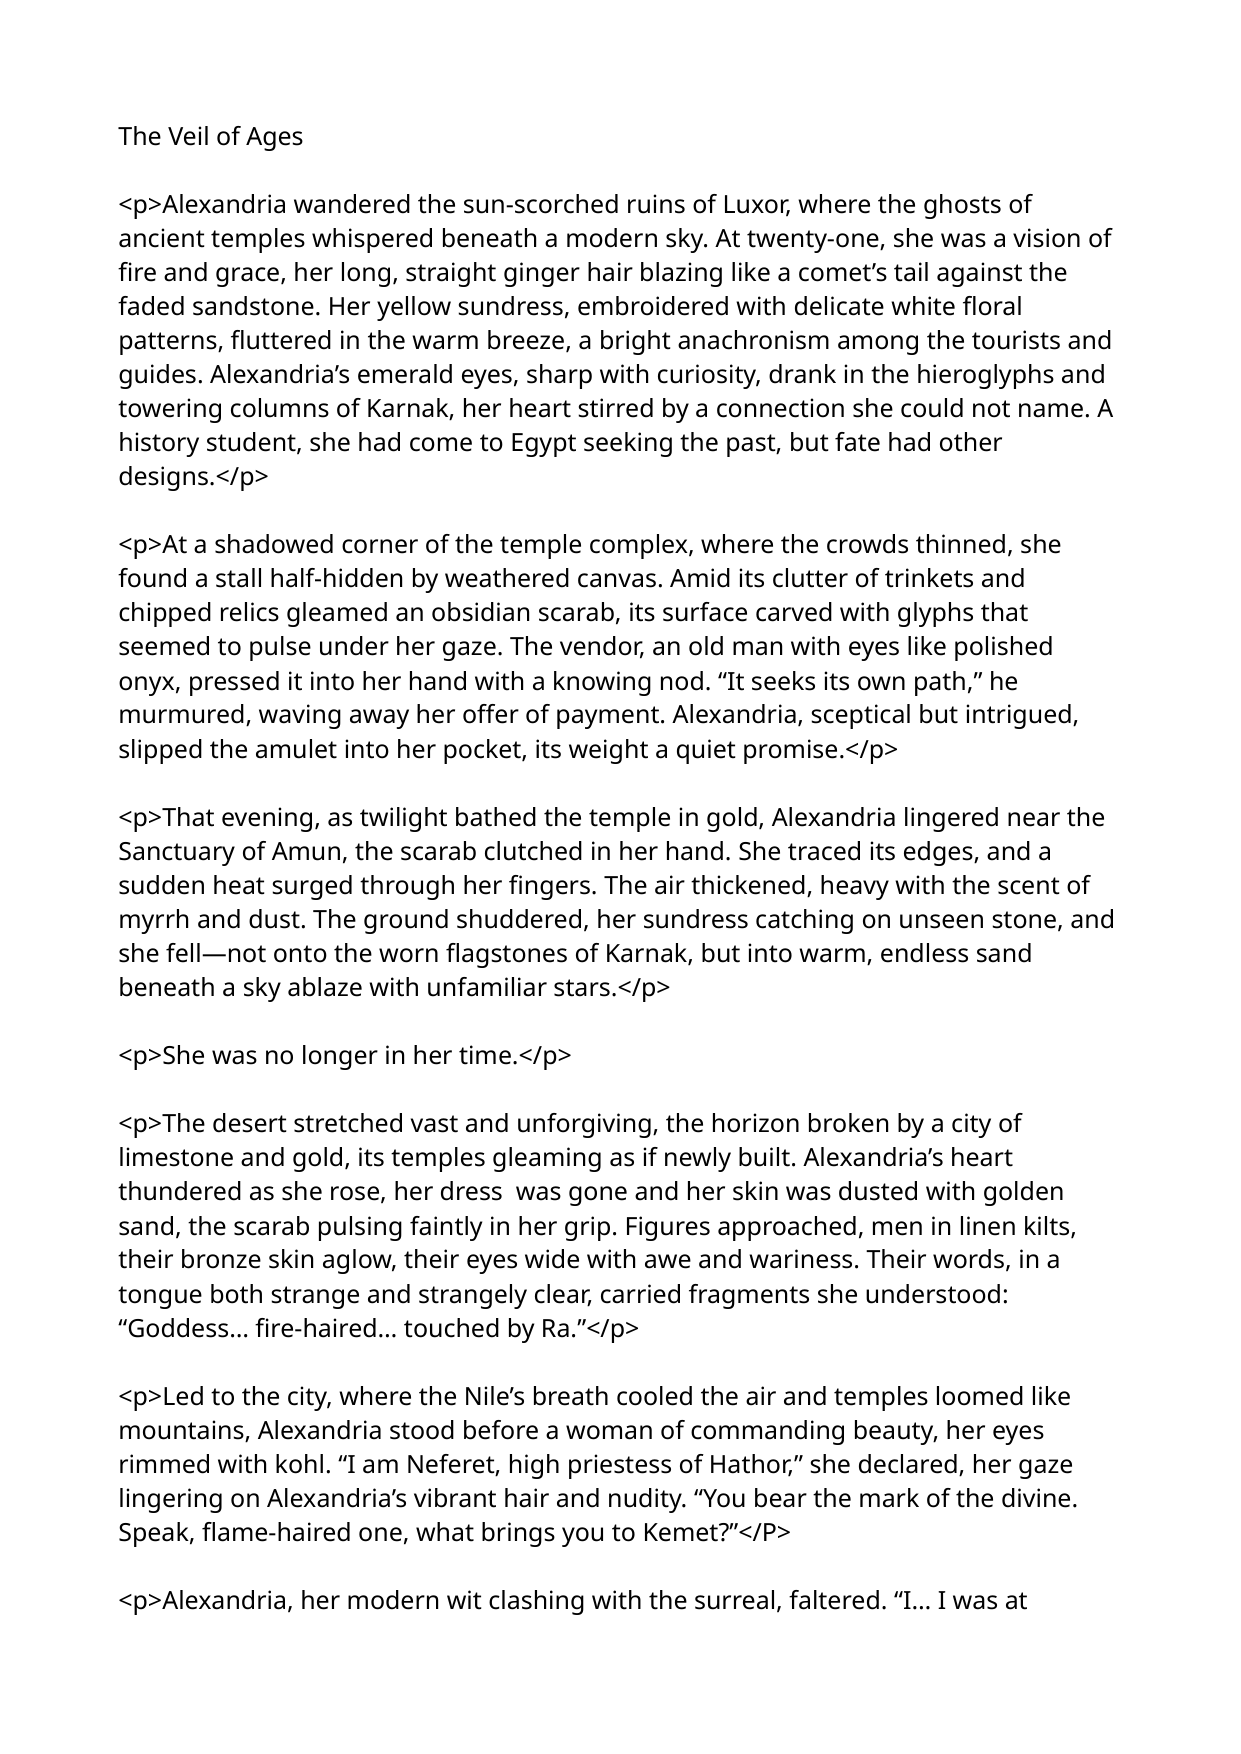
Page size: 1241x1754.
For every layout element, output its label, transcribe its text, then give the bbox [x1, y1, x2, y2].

text <p>She was no longer in her time.</p> [118, 1038, 1122, 1072]
text The Veil of Ages [118, 118, 1122, 152]
text <p>Led to the city, where the Nile’s breath cooled the air and temples loomed like mountains, Alexandria stood before a woman of commanding beauty, her eyes rimmed with kohl. “I am Neferet, high priestess of Hathor,” she declared, her gaze lingering on Alexandria’s vibrant hair and nudity. “You bear the mark of the divine. Speak, flame-haired one, what brings you to Kemet?”</P> [118, 1378, 1122, 1549]
text <p>Alexandria wandered the sun-scorched ruins of Luxor, where the ghosts of ancient temples whispered beneath a modern sky. At twenty-one, she was a vision of fire and grace, her long, straight ginger hair blazing like a comet’s tail against the faded sandstone. Her yellow sundress, embroidered with delicate white floral patterns, fluttered in the warm breeze, a bright anachronism among the tourists and guides. Alexandria’s emerald eyes, sharp with curiosity, drank in the hieroglyphs and towering columns of Karnak, her heart stirred by a connection she could not name. A history student, she had come to Egypt seeking the past, but fate had other designs.</p> [118, 186, 1122, 493]
text <p>That evening, as twilight bathed the temple in gold, Alexandria lingered near the Sanctuary of Amun, the scarab clutched in her hand. She traced its edges, and a sudden heat surged through her fingers. The air thickened, heavy with the scent of myrrh and dust. The ground shuddered, her sundress catching on unseen stone, and she fell—not onto the worn flagstones of Karnak, but into warm, endless sand beneath a sky ablaze with unfamiliar stars.</p> [118, 799, 1122, 1004]
text <p>Alexandria, her modern wit clashing with the surreal, faltered. “I… I was at [118, 1583, 1122, 1617]
text <p>The desert stretched vast and unforgiving, the horizon broken by a city of limestone and gold, its temples gleaming as if newly built. Alexandria’s heart thundered as she rose, her dress was gone and her skin was dusted with golden sand, the scarab pulsing faintly in her grip. Figures approached, men in linen kilts, their bronze skin aglow, their eyes wide with awe and wariness. Their words, in a tongue both strange and strangely clear, carried fragments she understood: “Goddess… fire-haired… touched by Ra.”</p> [118, 1106, 1122, 1344]
text <p>At a shadowed corner of the temple complex, where the crowds thinned, she found a stall half-hidden by weathered canvas. Amid its clutter of trinkets and chipped relics gleamed an obsidian scarab, its surface carved with glyphs that seemed to pulse under her gaze. The vendor, an old man with eyes like polished onyx, pressed it into her hand with a knowing nod. “It seeks its own path,” he murmured, waving away her offer of payment. Alexandria, sceptical but intrigued, slipped the amulet into her pocket, its weight a quiet promise.</p> [118, 527, 1122, 765]
